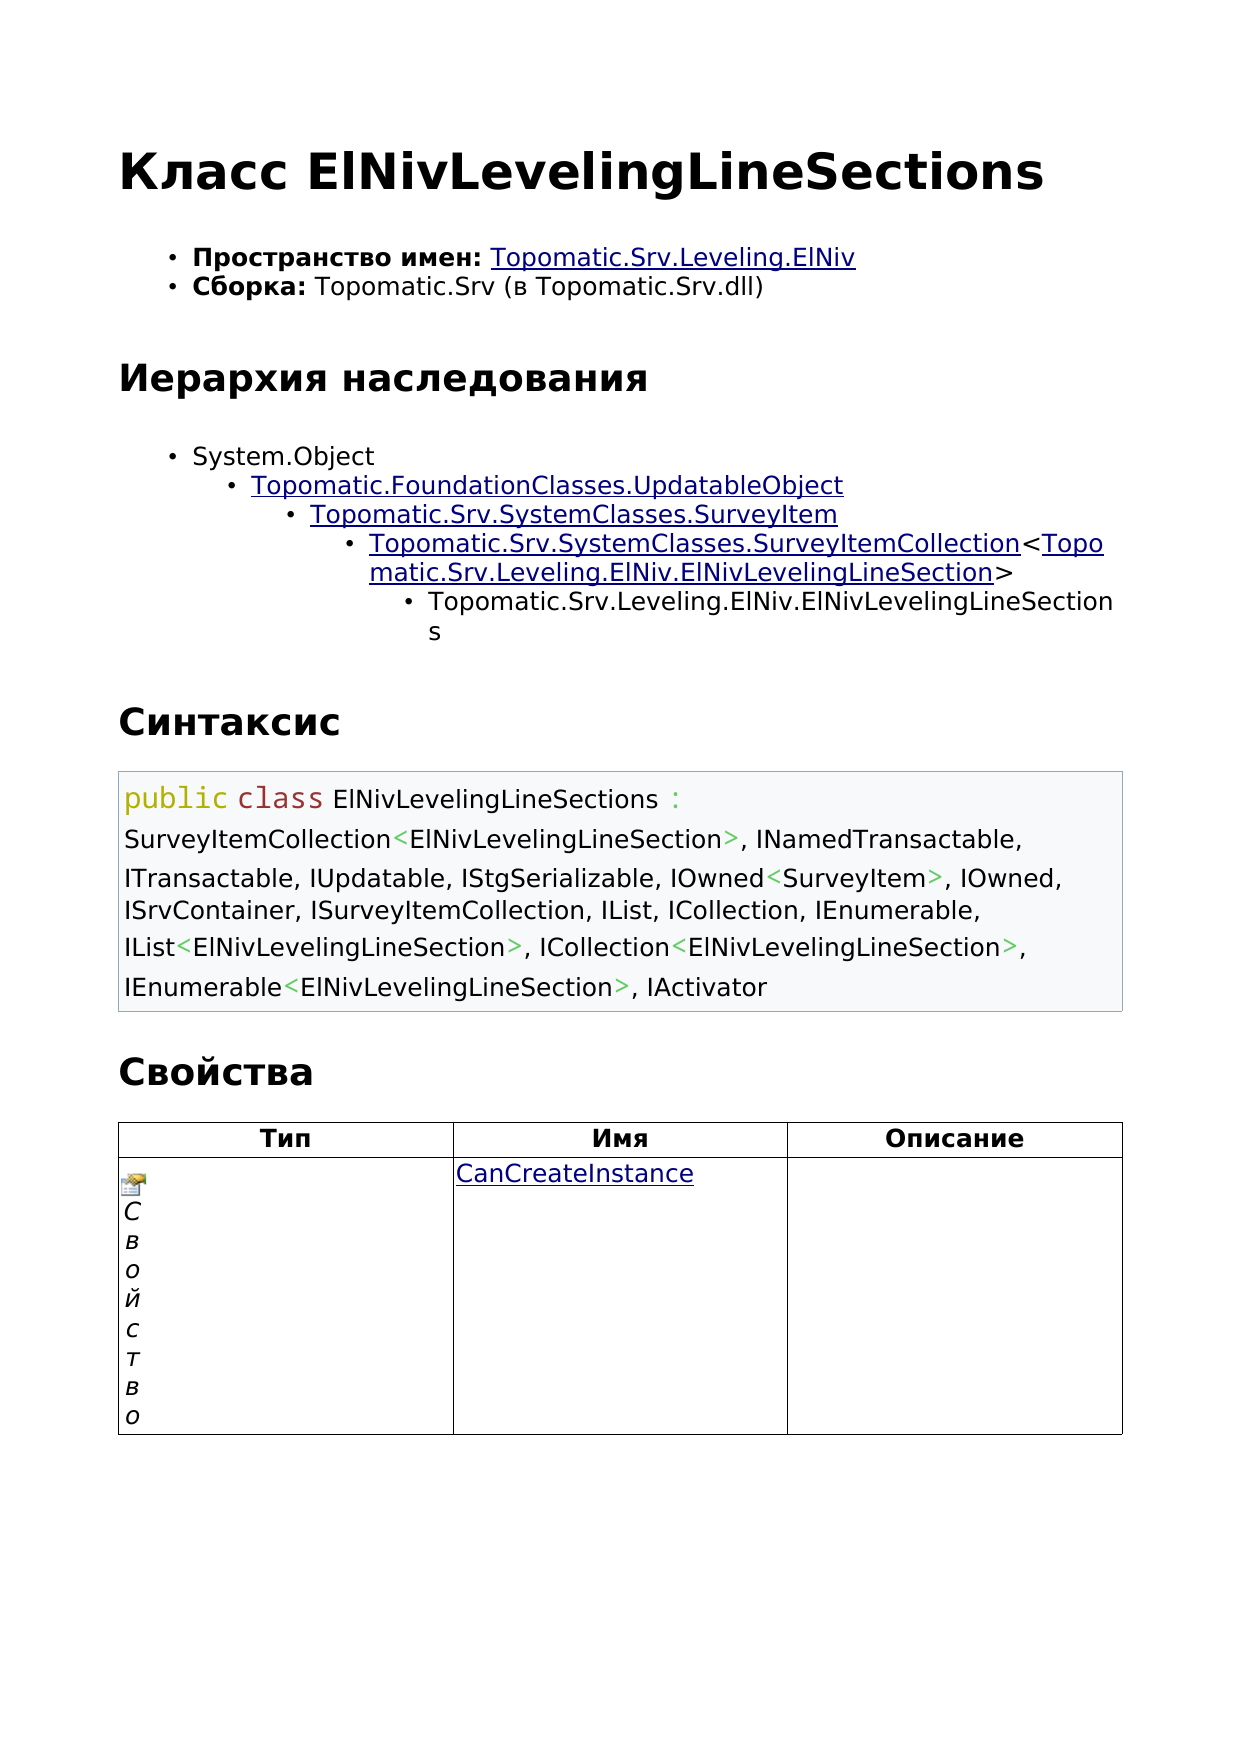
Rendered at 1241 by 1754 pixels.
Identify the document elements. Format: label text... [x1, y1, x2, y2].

table_header public class ElNivLevelingLineSections : SurveyItemCollection<ElNivLevelingLineSection>, INamedTransactable, ITransactable, IUpdatable, IStgSerializable, IOwned<SurveyItem>, IOwned, ISrvContainer, ISurveyItemCollection, IList, ICollection, IEnumerable, IList<ElNivLevelingLineSection>, ICollection<ElNivLevelingLineSection>, IEnumerable<ElNivLevelingLineSection>, IActivator [119, 772, 1122, 1011]
table_header Описание [788, 1123, 1122, 1157]
table_cell [788, 1158, 1122, 1433]
subtitle Иерархия наследования [118, 356, 1122, 400]
picture [121, 1172, 147, 1198]
list Сборка: Topomatic.Srv (в Topomatic.Srv.dll) [177, 272, 1122, 302]
list Topomatic.Srv.SystemClasses.SurveyItemCollection<Topomatic.Srv.Leveling.ElNiv.ElNivLevelingLineSection> [354, 529, 1122, 588]
list Topomatic.FoundationClasses.UpdatableObject [236, 471, 1122, 500]
list Topomatic.Srv.Leveling.ElNiv.ElNivLevelingLineSections [413, 588, 1122, 646]
subtitle Свойства [118, 1051, 1122, 1094]
list Topomatic.Srv.SystemClasses.SurveyItem [295, 500, 1122, 529]
subtitle Класс ElNivLevelingLineSections [118, 143, 1122, 201]
table_cell CanCreateInstance [454, 1158, 787, 1433]
table_cell [119, 1158, 453, 1433]
table_header Имя [454, 1123, 787, 1157]
table_header Тип [119, 1123, 453, 1157]
subtitle Синтаксис [118, 700, 1122, 744]
list System.Object [177, 442, 1122, 471]
list Пространство имен: Topomatic.Srv.Leveling.ElNiv [177, 243, 1122, 272]
